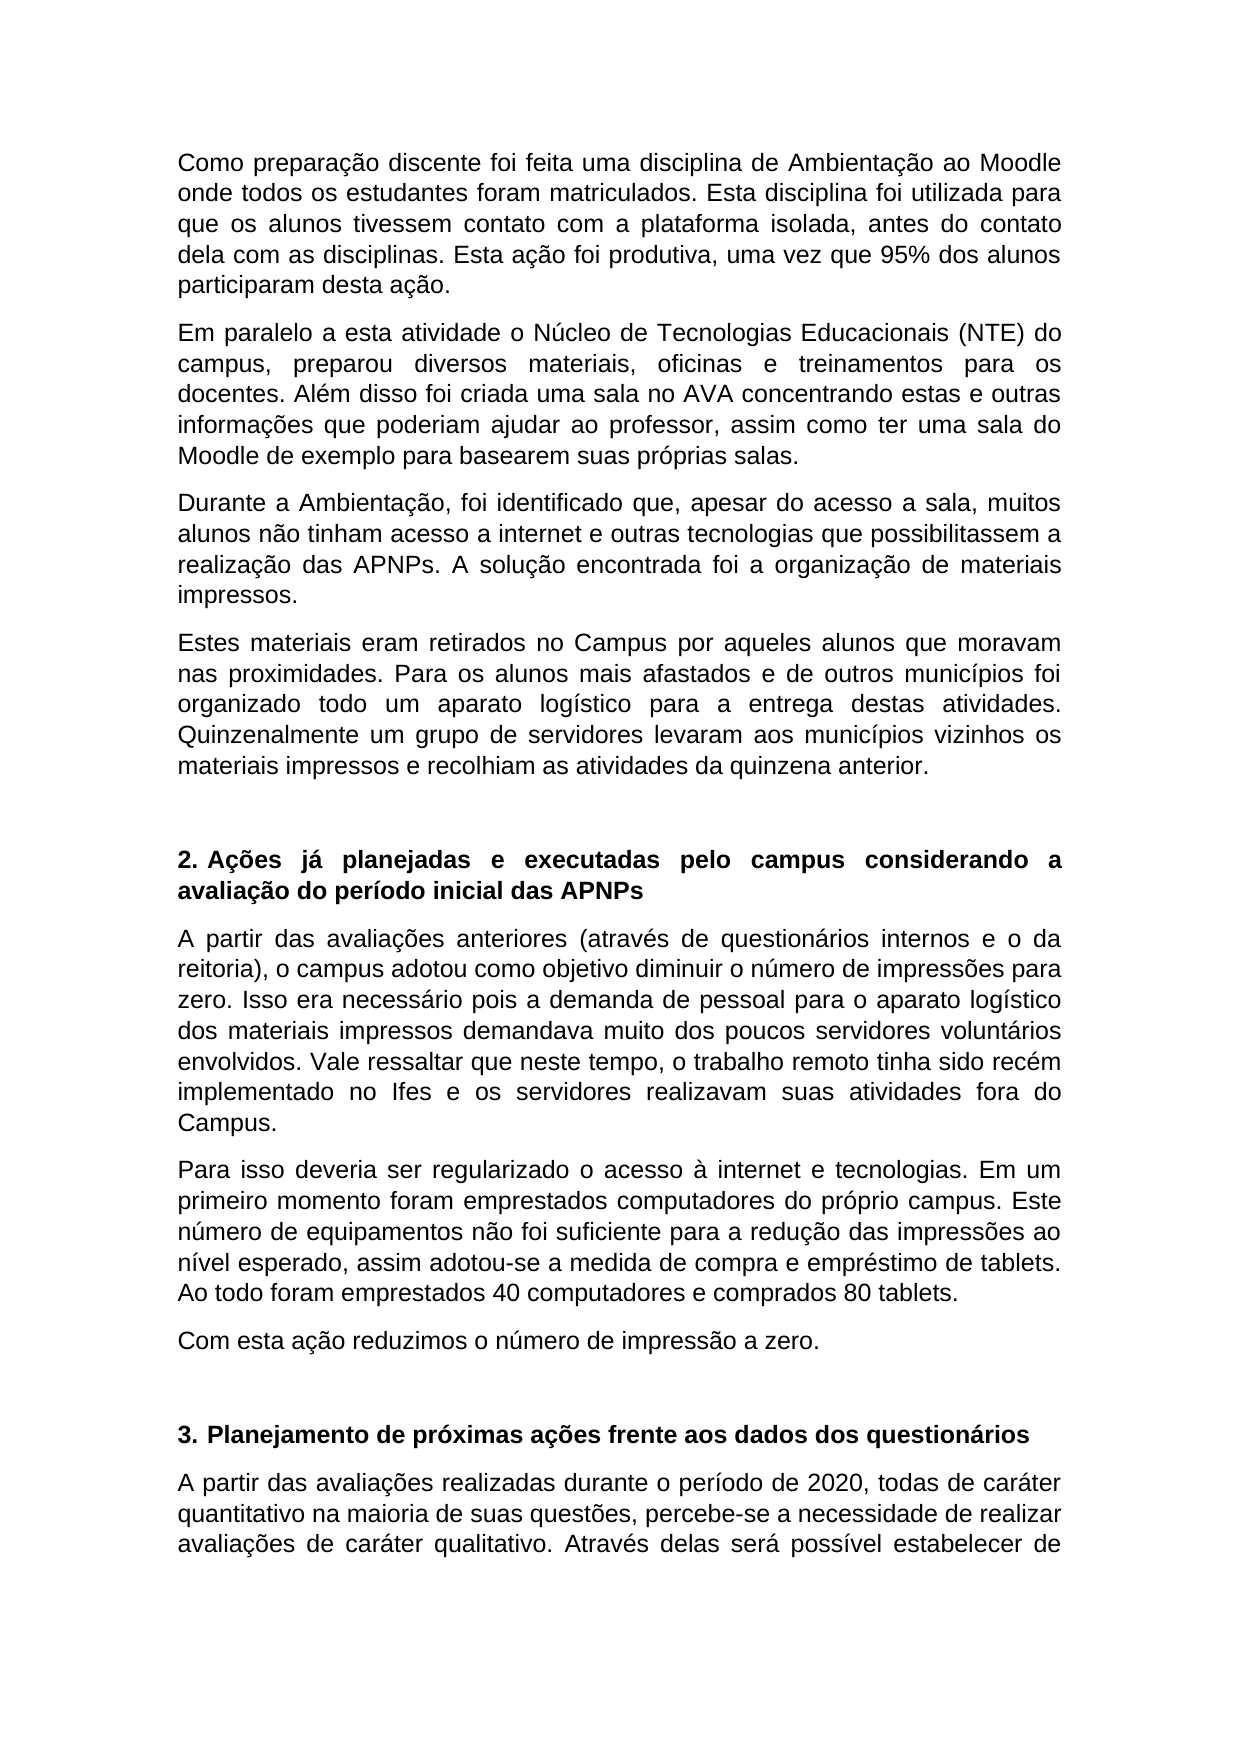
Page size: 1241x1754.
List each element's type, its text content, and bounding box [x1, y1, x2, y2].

text Para isso deveria ser regularizado o acesso à internet e tecnologias. Em um primeiro momento foram emprestados computadores do próprio campus. Este número de equipamentos não foi suficiente para a redução das impressões ao nível esperado, assim adotou-se a medida de compra e empréstimo de tablets. Ao todo foram emprestados 40 computadores e comprados 80 tablets. [177, 1155, 1063, 1307]
list Ações já planejadas e executadas pelo campus considerando a avaliação do período inicial das APNPs [177, 846, 1063, 905]
text A partir das avaliações anteriores (através de questionários internos e o da reitoria), o campus adotou como objetivo diminuir o número de impressões para zero. Isso era necessário pois a demanda de pessoal para o aparato logístico dos materiais impressos demandava muito dos poucos servidores voluntários envolvidos. Vale ressaltar que neste tempo, o trabalho remoto tinha sido recém implementado no Ifes e os servidores realizavam suas atividades fora do Campus. [177, 924, 1063, 1137]
text A partir das avaliações realizadas durante o período de 2020, todas de caráter quantitativo na maioria de suas questões, percebe-se a necessidade de realizar avaliações de caráter qualitativo. Através delas será possível estabelecer de [177, 1468, 1063, 1558]
list Planejamento de próximas ações frente aos dados dos questionários [177, 1421, 1063, 1449]
text Em paralelo a esta atividade o Núcleo de Tecnologias Educacionais (NTE) do campus, preparou diversos materiais, oficinas e treinamentos para os docentes. Além disso foi criada uma sala no AVA concentrando estas e outras informações que poderiam ajudar ao professor, assim como ter uma sala do Moodle de exemplo para basearem suas próprias salas. [177, 318, 1063, 469]
text Com esta ação reduzimos o número de impressão a zero. [177, 1326, 1063, 1354]
text Estes materiais eram retirados no Campus por aqueles alunos que moravam nas proximidades. Para os alunos mais afastados e de outros municípios foi organizado todo um aparato logístico para a entrega destas atividades. Quinzenalmente um grupo de servidores levaram aos municípios vizinhos os materiais impressos e recolhiam as atividades da quinzena anterior. [177, 628, 1063, 779]
text Durante a Ambientação, foi identificado que, apesar do acesso a sala, muitos alunos não tinham acesso a internet e outras tecnologias que possibilitassem a realização das APNPs. A solução encontrada foi a organização de materiais impressos. [177, 488, 1063, 609]
text Como preparação discente foi feita uma disciplina de Ambientação ao Moodle onde todos os estudantes foram matriculados. Esta disciplina foi utilizada para que os alunos tivessem contato com a plataforma isolada, antes do contato dela com as disciplinas. Esta ação foi produtiva, uma vez que 95% dos alunos participaram desta ação. [177, 148, 1063, 299]
